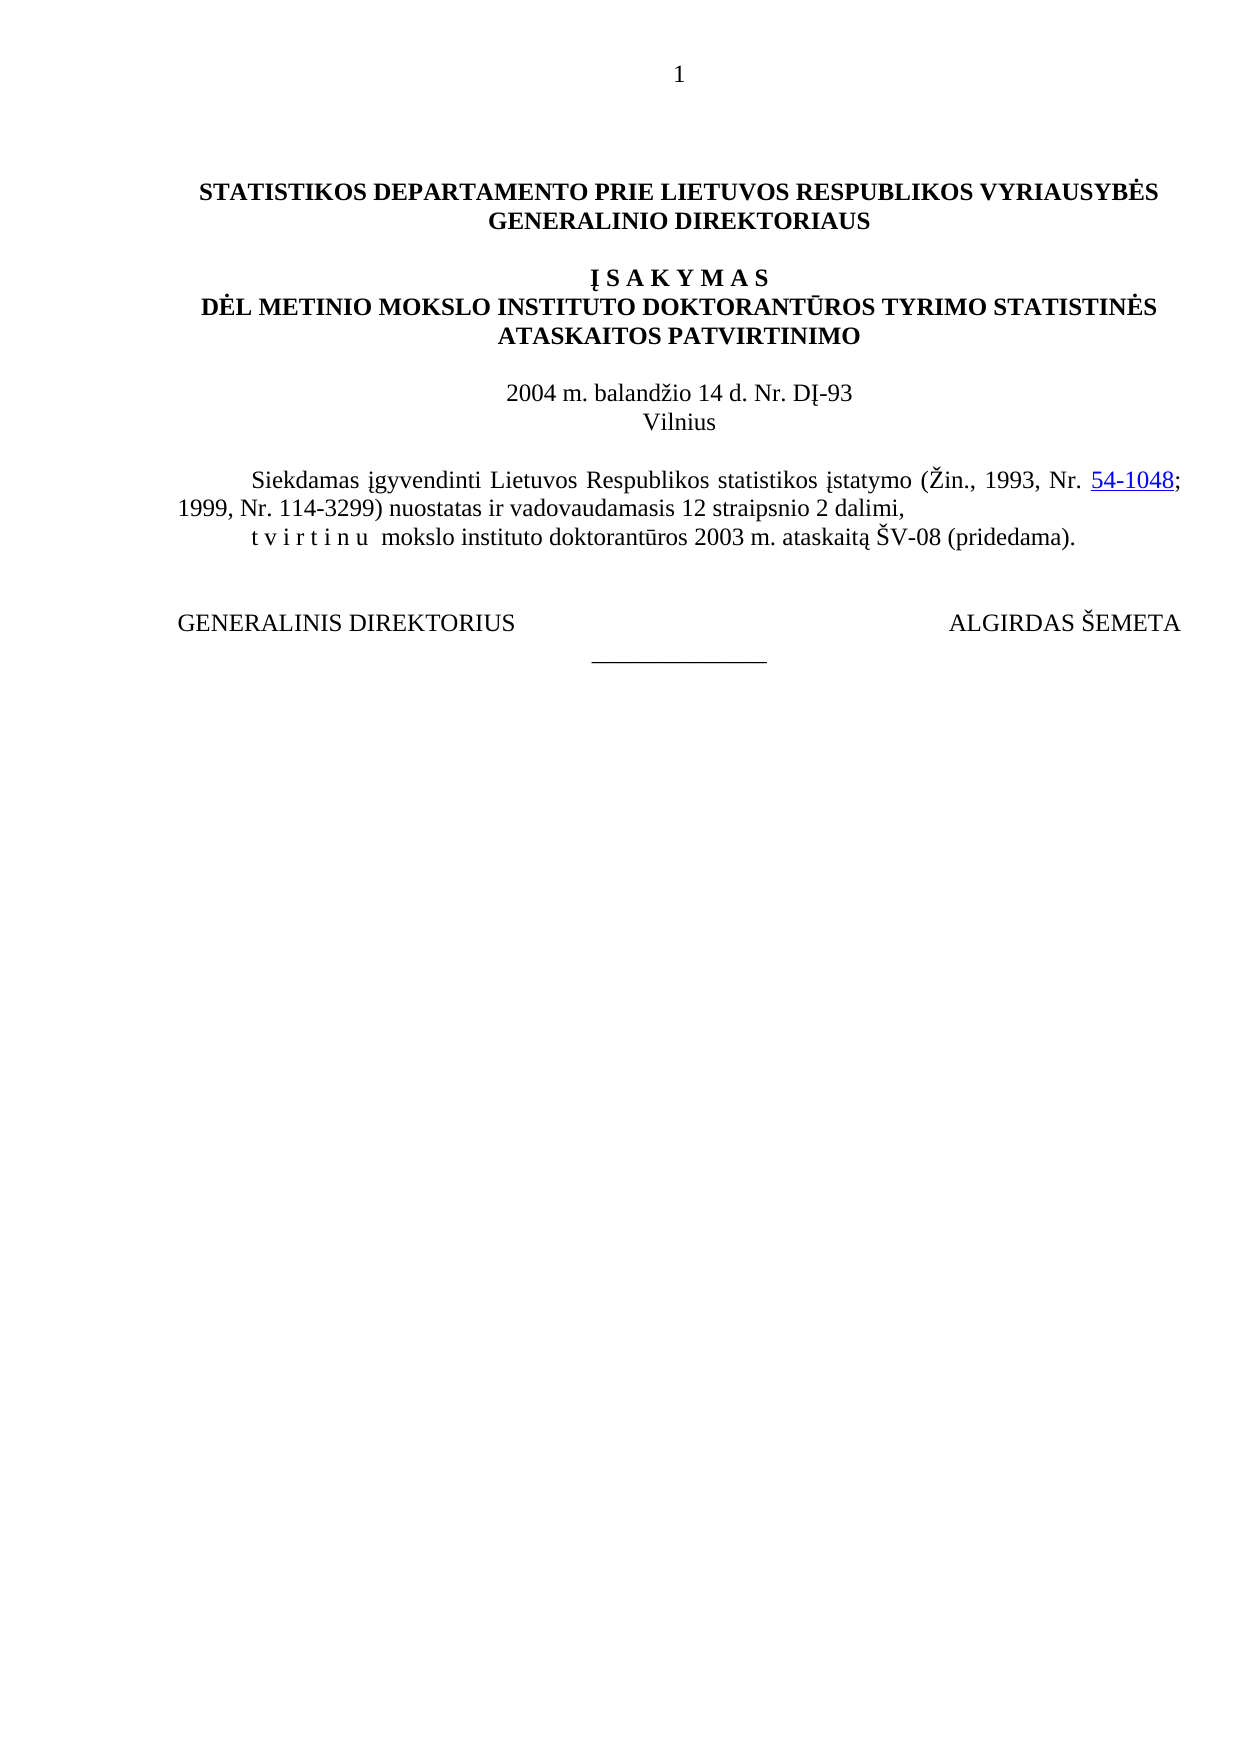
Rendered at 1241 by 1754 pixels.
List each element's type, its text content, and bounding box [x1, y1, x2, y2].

text tvirtinu mokslo instituto doktorantūros 2003 m. ataskaitą ŠV-08 (pridedama). [177, 522, 1181, 551]
text Generalinis direktorius Algirdas Šemeta [177, 608, 1181, 637]
text 2004 m. balandžio 14 d. Nr. DĮ-93 [177, 378, 1181, 407]
text DĖL METINIO MOKSLO INSTITUTO DOKTORANTŪROS TYRIMO STATISTINĖS ATASKAITOS PATVIRTINIMO [177, 292, 1181, 350]
text STATISTIKOS DEPARTAMENTO PRIE LIETUVOS RESPUBLIKOS VYRIAUSYBĖS GENERALINIO DIREKTORIAUS [177, 177, 1181, 235]
text Į S A K Y M A S [177, 263, 1181, 292]
text ______________ [177, 637, 1181, 666]
text Vilnius [177, 407, 1181, 436]
text Siekdamas įgyvendinti Lietuvos Respublikos statistikos įstatymo (Žin., 1993, Nr. 54-1048; 1999, Nr. 114-3299) nuostatas ir vadovaudamasis 12 straipsnio 2 dalimi, [177, 465, 1181, 522]
